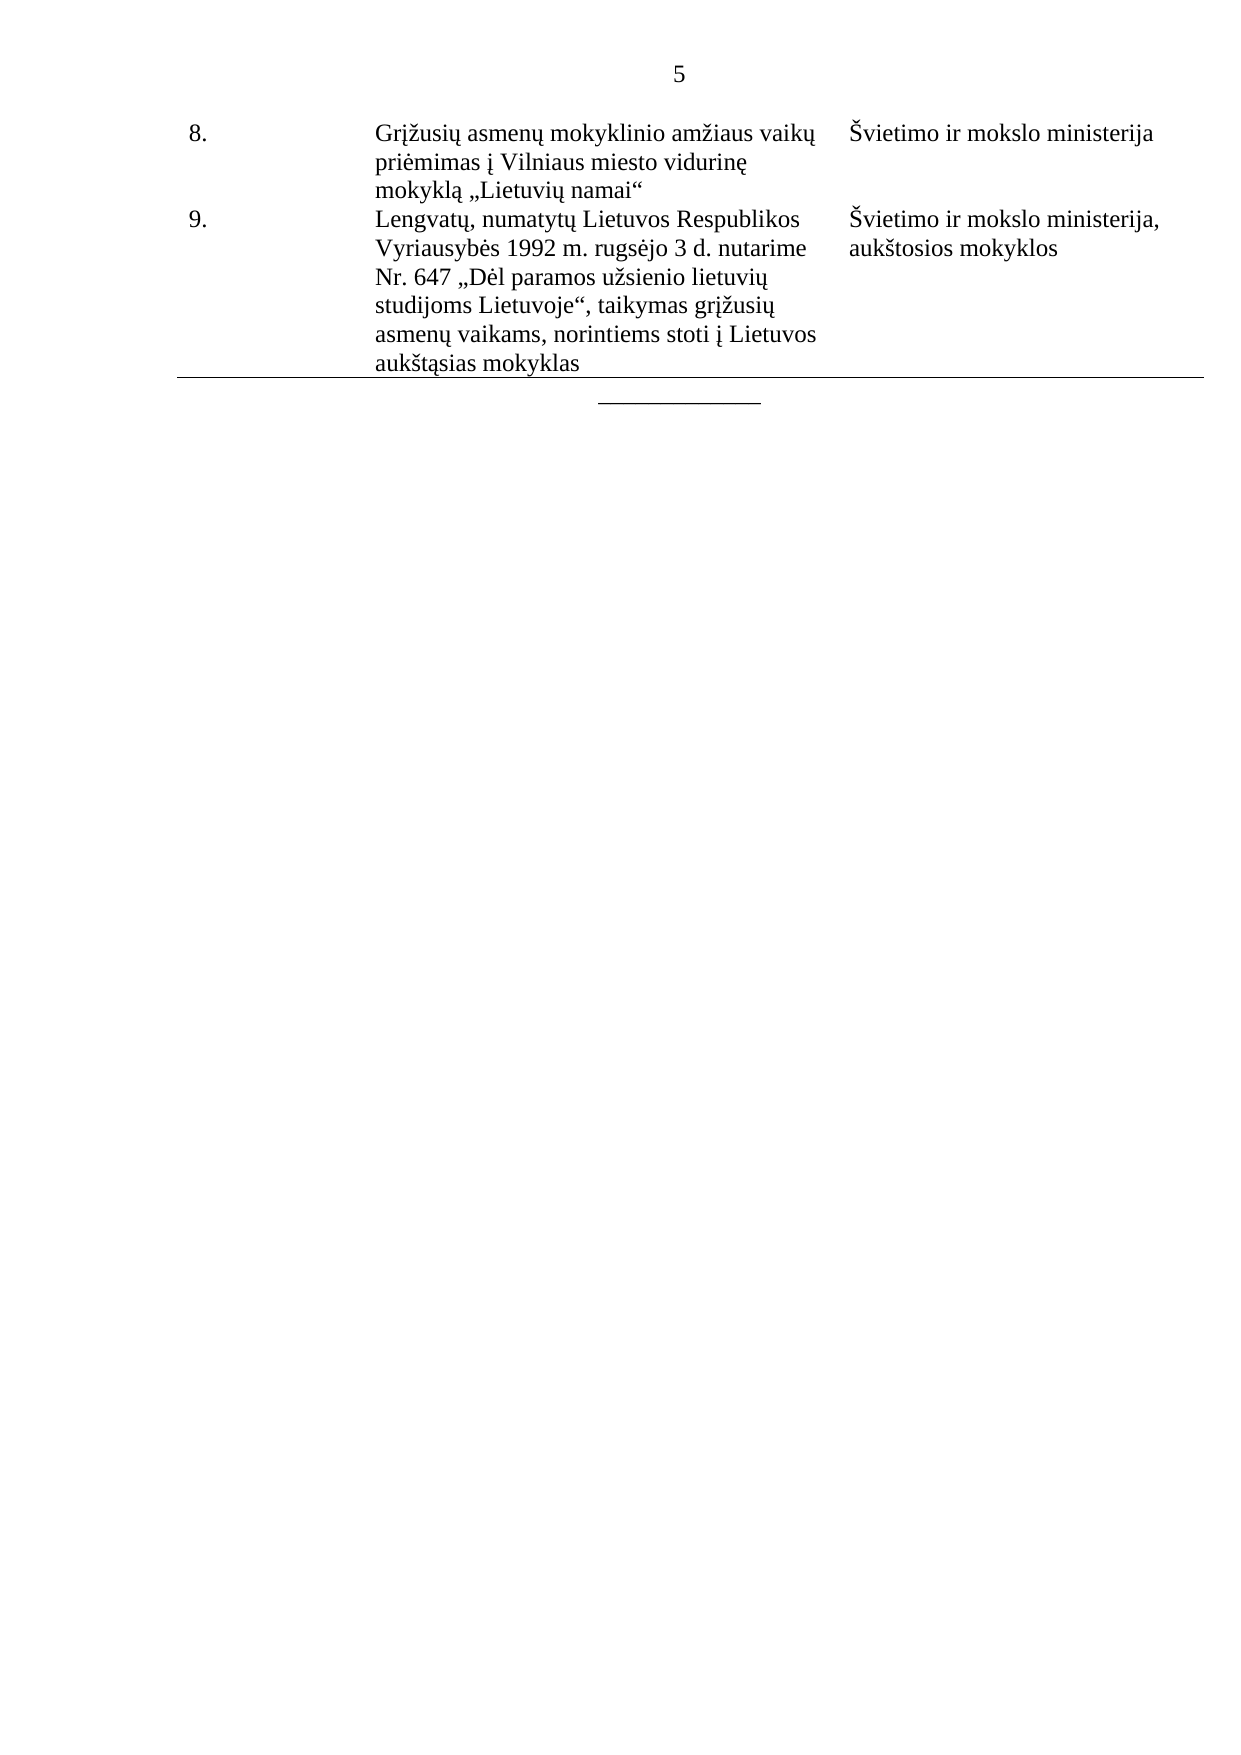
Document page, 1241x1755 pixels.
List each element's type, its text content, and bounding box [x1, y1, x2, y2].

table_cell 8. [177, 118, 364, 204]
text _____________ [177, 378, 1181, 407]
table_cell Švietimo ir mokslo ministerija, aukštosios mokyklos [838, 204, 1204, 377]
table_cell Grįžusių asmenų mokyklinio amžiaus vaikų priėmimas į Vilniaus miesto vidurinę mokyklą „Lietuvių namai“ [364, 118, 838, 204]
table_cell Lengvatų, numatytų Lietuvos Respublikos Vyriausybės 1992 m. rugsėjo 3 d. nutarime Nr. 647 „Dėl paramos užsienio lietuvių studijoms Lietuvoje“, taikymas grįžusių asmenų vaikams, norintiems stoti į Lietuvos aukštąsias mokyklas [364, 204, 838, 377]
table_cell Švietimo ir mokslo ministerija [838, 118, 1204, 204]
table_cell 9. [177, 204, 364, 377]
